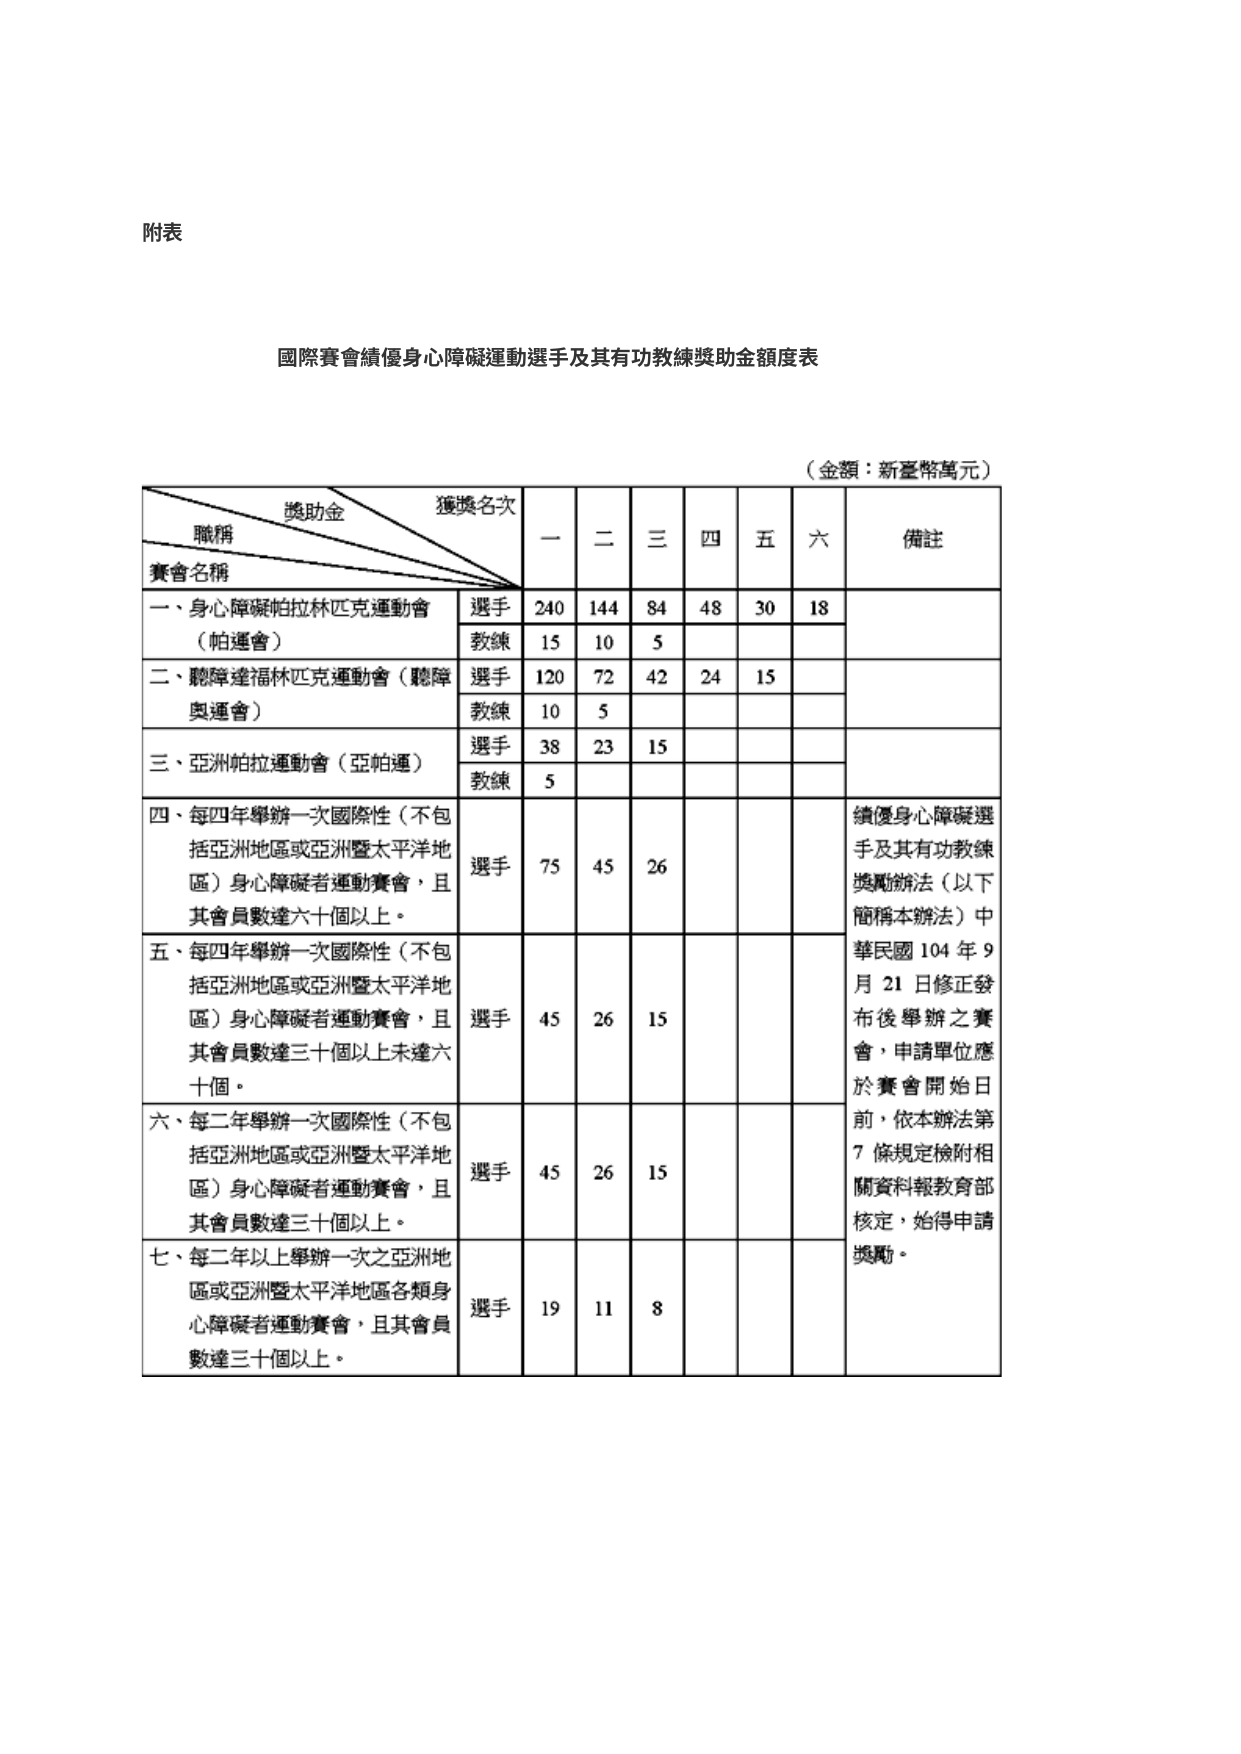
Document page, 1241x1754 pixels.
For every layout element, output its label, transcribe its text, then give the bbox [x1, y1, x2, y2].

text 附表 [142, 189, 1098, 252]
text 國際賽會績優身心障礙運動選手及其有功教練獎助金額度表 [277, 314, 1098, 377]
